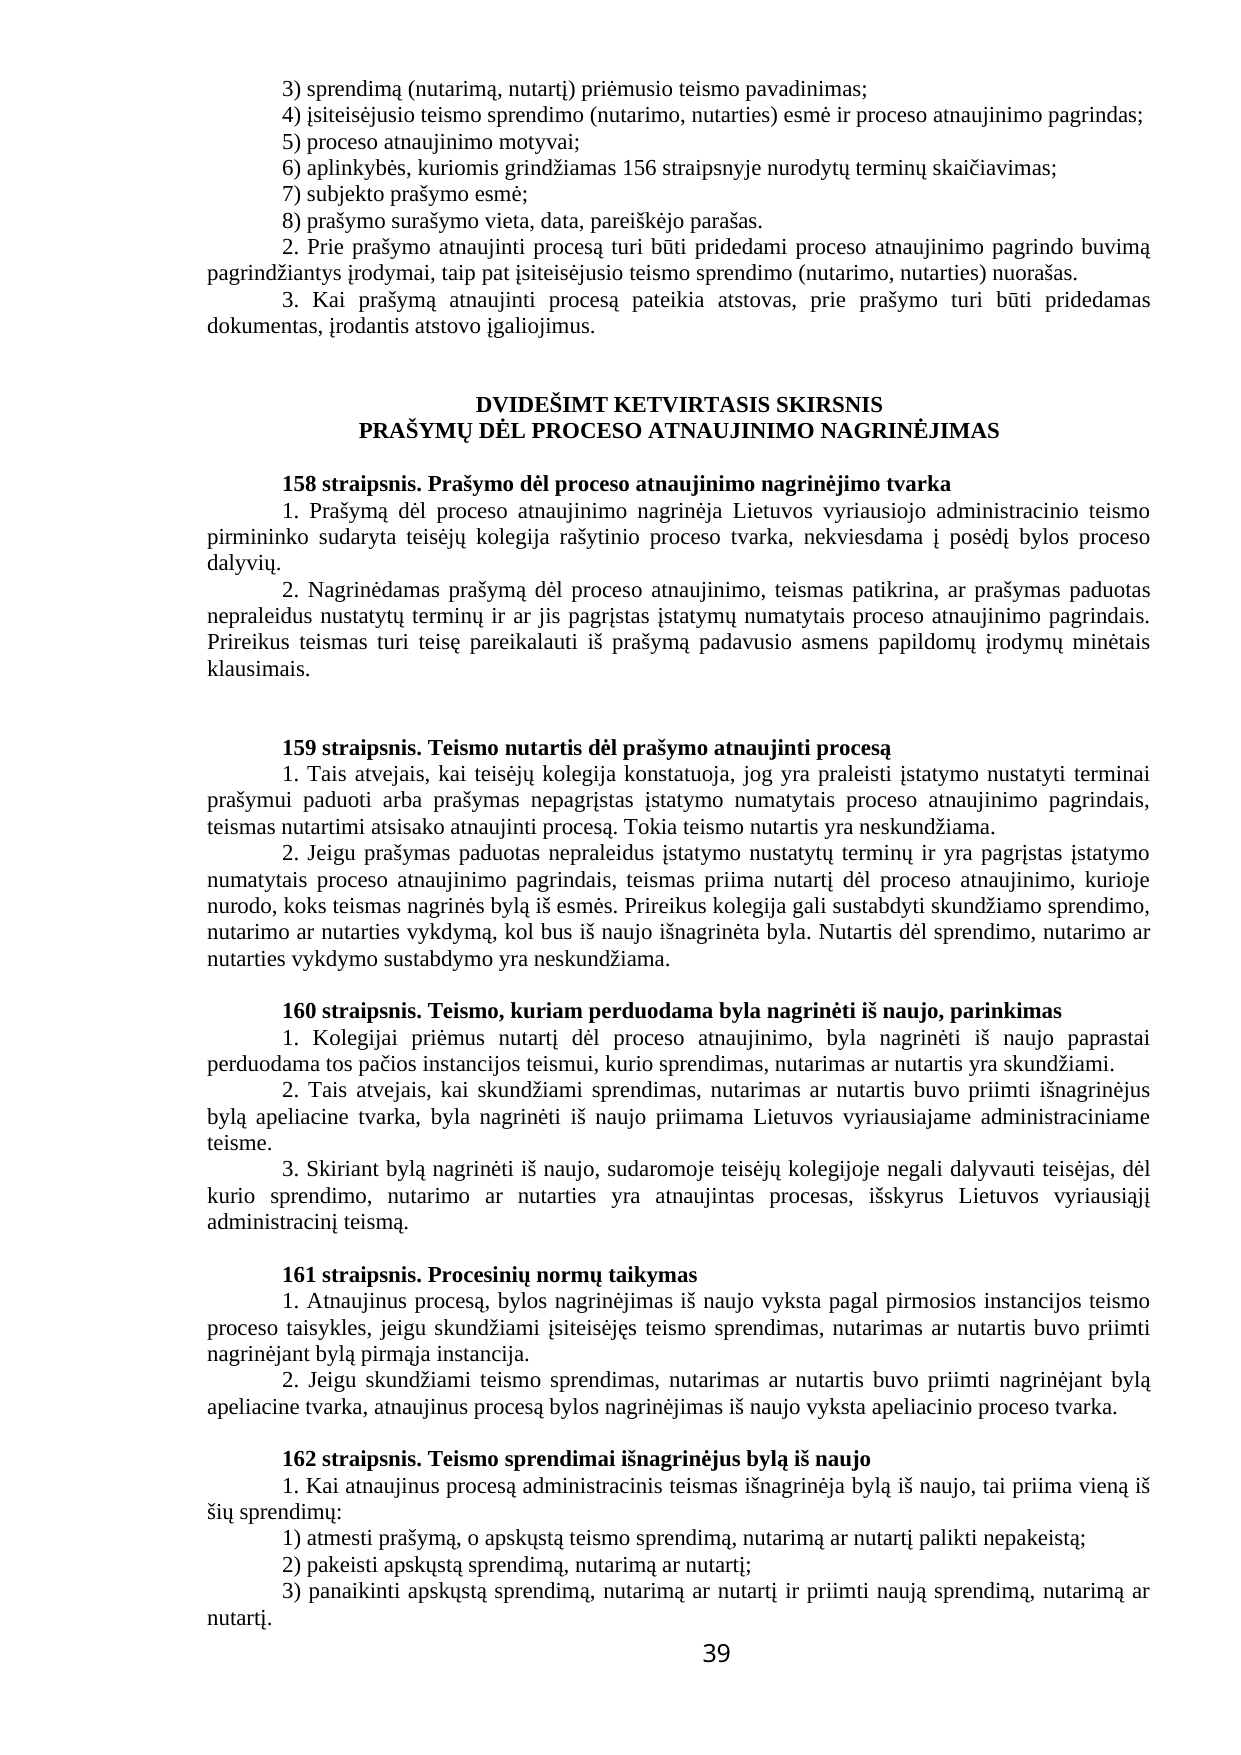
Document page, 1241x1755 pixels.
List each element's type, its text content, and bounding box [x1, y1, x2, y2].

text 4) įsiteisėjusio teismo sprendimo (nutarimo, nutarties) esmė ir proceso atnaujinimo pagrindas; [207, 101, 1152, 128]
text 160 straipsnis. Teismo, kuriam perduodama byla nagrinėti iš naujo, parinkimas [282, 997, 1152, 1024]
text 162 straipsnis. Teismo sprendimai išnagrinėjus bylą iš naujo [207, 1445, 1152, 1472]
text 8) prašymo surašymo vieta, data, pareiškėjo parašas. [207, 207, 1152, 233]
text 2. Jeigu skundžiami teismo sprendimas, nutarimas ar nutartis buvo priimti nagrinėjant bylą apeliacine tvarka, atnaujinus procesą bylos nagrinėjimas iš naujo vyksta apeliacinio proceso tvarka. [207, 1366, 1152, 1419]
text 1) atmesti prašymą, o apskųstą teismo sprendimą, nutarimą ar nutartį palikti nepakeistą; [207, 1524, 1152, 1551]
text 159 straipsnis. Teismo nutartis dėl prašymo atnaujinti procesą [207, 734, 1152, 760]
text 3) sprendimą (nutarimą, nutartį) priėmusio teismo pavadinimas; [207, 75, 1152, 101]
text 5) proceso atnaujinimo motyvai; [207, 128, 1152, 154]
text DVIDEŠIMT KETVIRTASIS SKIRSNIS [207, 391, 1152, 418]
text 2. Jeigu prašymas paduotas nepraleidus įstatymo nustatytų terminų ir yra pagrįstas įstatymo numatytais proceso atnaujinimo pagrindais, teismas priima nutartį dėl proceso atnaujinimo, kurioje nurodo, koks teismas nagrinės bylą iš esmės. Prireikus kolegija gali sustabdyti skundžiamo sprendimo, nutarimo ar nutarties vykdymą, kol bus iš naujo išnagrinėta byla. Nutartis dėl sprendimo, nutarimo ar nutarties vykdymo sustabdymo yra neskundžiama. [207, 839, 1152, 971]
text 1. Atnaujinus procesą, bylos nagrinėjimas iš naujo vyksta pagal pirmosios instancijos teismo proceso taisykles, jeigu skundžiami įsiteisėjęs teismo sprendimas, nutarimas ar nutartis buvo priimti nagrinėjant bylą pirmąja instancija. [207, 1287, 1152, 1366]
text 2. Tais atvejais, kai skundžiami sprendimas, nutarimas ar nutartis buvo priimti išnagrinėjus bylą apeliacine tvarka, byla nagrinėti iš naujo priimama Lietuvos vyriausiajame administraciniame teisme. [207, 1076, 1152, 1156]
text 2) pakeisti apskųstą sprendimą, nutarimą ar nutartį; [207, 1551, 1152, 1577]
text 3. Skiriant bylą nagrinėti iš naujo, sudaromoje teisėjų kolegijoje negali dalyvauti teisėjas, dėl kurio sprendimo, nutarimo ar nutarties yra atnaujintas procesas, išskyrus Lietuvos vyriausiąjį administracinį teismą. [207, 1156, 1152, 1234]
text 1. Tais atvejais, kai teisėjų kolegija konstatuoja, jog yra praleisti įstatymo nustatyti terminai prašymui paduoti arba prašymas nepagrįstas įstatymo numatytais proceso atnaujinimo pagrindais, teismas nutartimi atsisako atnaujinti procesą. Tokia teismo nutartis yra neskundžiama. [207, 760, 1152, 839]
text PRAŠYMŲ DĖL PROCESO ATNAUJINIMO NAGRINĖJIMAS [207, 418, 1152, 444]
text 7) subjekto prašymo esmė; [207, 180, 1152, 207]
text 1. Kolegijai priėmus nutartį dėl proceso atnaujinimo, byla nagrinėti iš naujo paprastai perduodama tos pačios instancijos teismui, kurio sprendimas, nutarimas ar nutartis yra skundžiami. [207, 1024, 1152, 1076]
text 1. Prašymą dėl proceso atnaujinimo nagrinėja Lietuvos vyriausiojo administracinio teismo pirmininko sudaryta teisėjų kolegija rašytinio proceso tvarka, nekviesdama į posėdį bylos proceso dalyvių. [207, 497, 1152, 576]
text 2. Nagrinėdamas prašymą dėl proceso atnaujinimo, teismas patikrina, ar prašymas paduotas nepraleidus nustatytų terminų ir ar jis pagrįstas įstatymų numatytais proceso atnaujinimo pagrindais. Prireikus teismas turi teisę pareikalauti iš prašymą padavusio asmens papildomų įrodymų minėtais klausimais. [207, 576, 1152, 681]
text 2. Prie prašymo atnaujinti procesą turi būti pridedami proceso atnaujinimo pagrindo buvimą pagrindžiantys įrodymai, taip pat įsiteisėjusio teismo sprendimo (nutarimo, nutarties) nuorašas. [207, 233, 1152, 286]
text 161 straipsnis. Procesinių normų taikymas [207, 1261, 1152, 1287]
text 158 straipsnis. Prašymo dėl proceso atnaujinimo nagrinėjimo tvarka [207, 470, 1152, 497]
text 3) panaikinti apskųstą sprendimą, nutarimą ar nutartį ir priimti naują sprendimą, nutarimą ar nutartį. [207, 1577, 1152, 1630]
text 3. Kai prašymą atnaujinti procesą pateikia atstovas, prie prašymo turi būti pridedamas dokumentas, įrodantis atstovo įgaliojimus. [207, 286, 1152, 338]
text 6) aplinkybės, kuriomis grindžiamas 156 straipsnyje nurodytų terminų skaičiavimas; [207, 154, 1152, 180]
text 1. Kai atnaujinus procesą administracinis teismas išnagrinėja bylą iš naujo, tai priima vieną iš šių sprendimų: [207, 1472, 1152, 1524]
